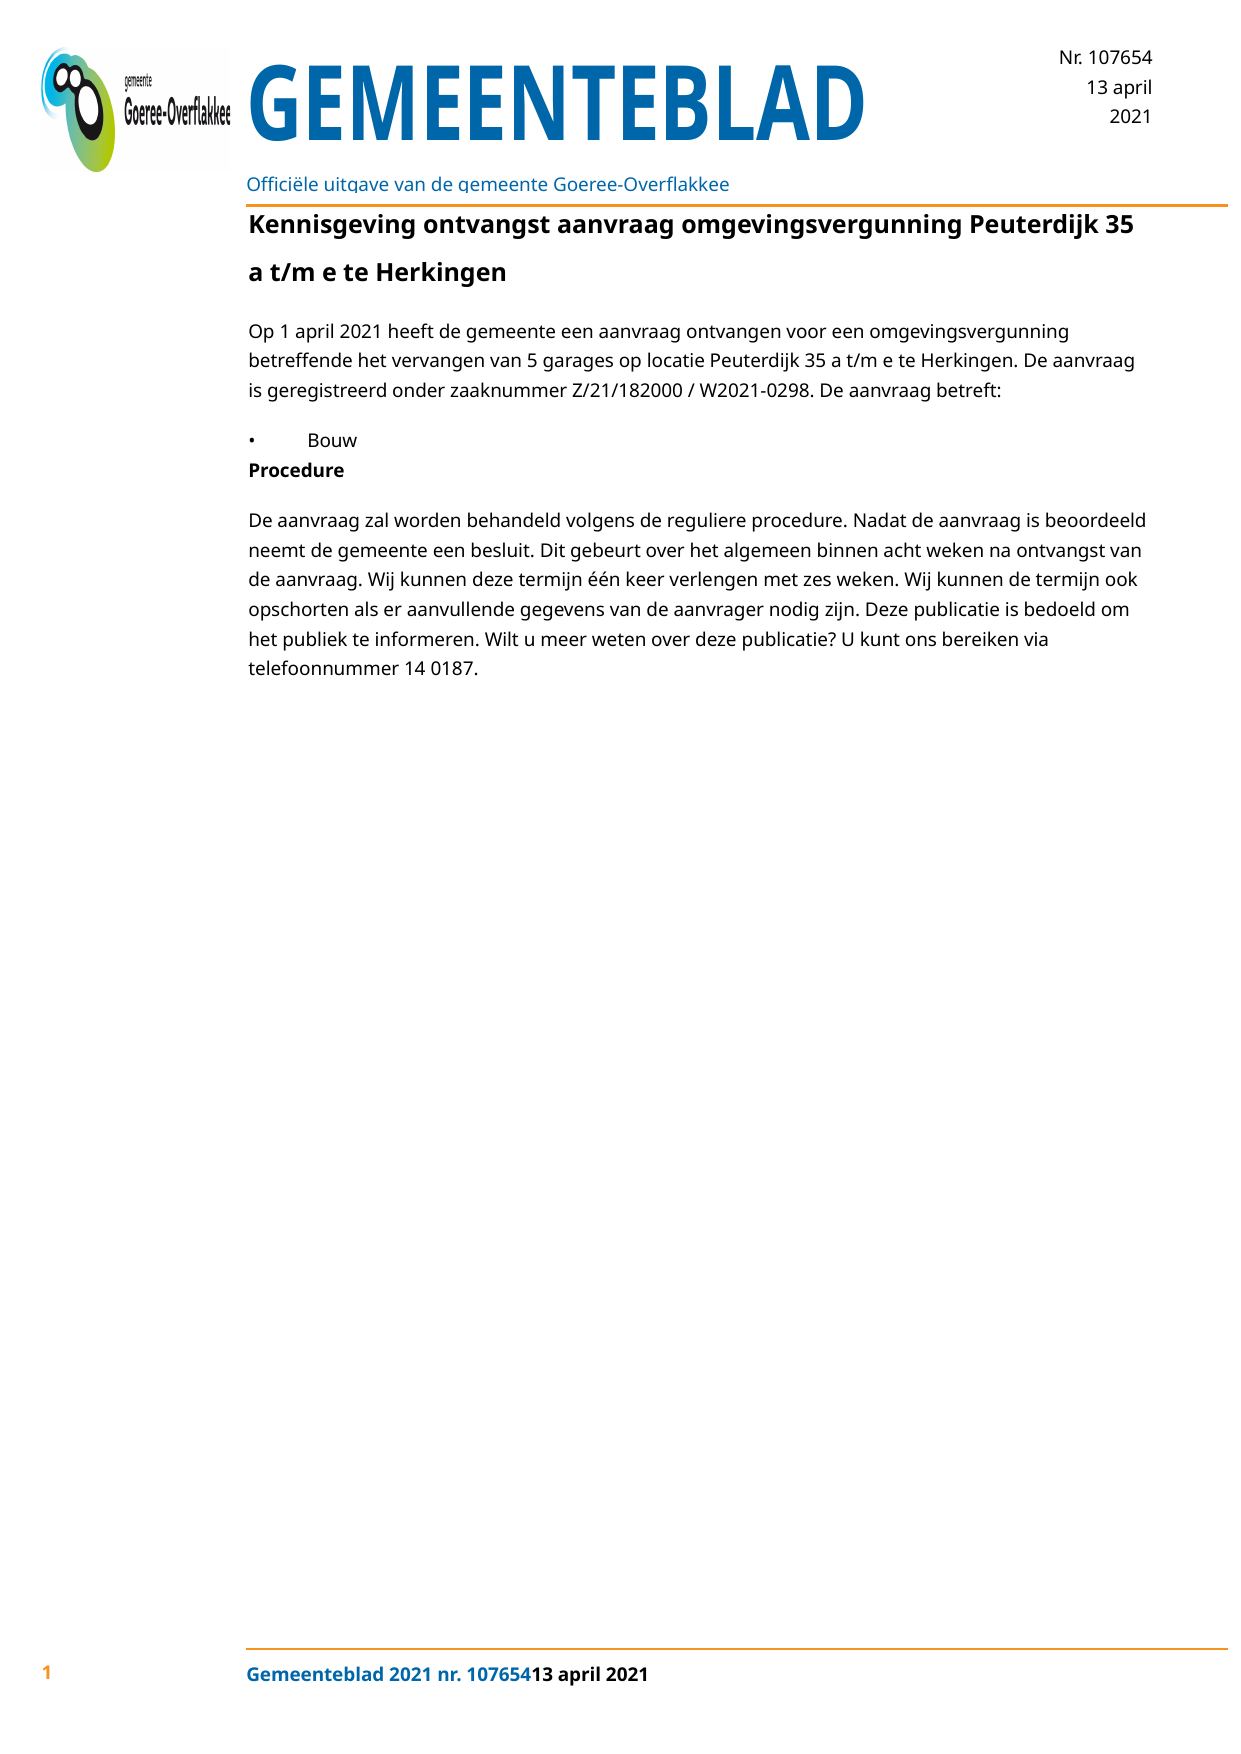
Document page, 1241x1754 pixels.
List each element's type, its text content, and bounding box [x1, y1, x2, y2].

text Procedure [248, 457, 1152, 483]
text Op 1 april 2021 heeft de gemeente een aanvraag ontvangen voor een omgevingsvergunning betreffende het vervangen van 5 garages op locatie Peuterdijk 35 a t/m e te Herkingen. De aanvraag is geregistreerd onder zaaknummer Z/21/182000 / W2021-0298. De aanvraag betreft: [248, 318, 1152, 403]
picture [41, 47, 231, 172]
text De aanvraag zal worden behandeld volgens de reguliere procedure. Nadat de aanvraag is beoordeeld neemt de gemeente een besluit. Dit gebeurt over het algemeen binnen acht weken na ontvangst van de aanvraag. Wij kunnen deze termijn één keer verlengen met zes weken. Wij kunnen de termijn ook opschorten als er aanvullende gegevens van de aanvrager nodig zijn. Deze publicatie is bedoeld om het publiek te informeren. Wilt u meer weten over deze publicatie? U kunt ons bereiken via telefoonnummer 14 0187. [248, 507, 1152, 681]
text Kennisgeving ontvangst aanvraag omgevingsvergunning Peuterdijk 35 a t/m e te Herkingen [248, 207, 1152, 288]
list Bouw [248, 427, 1152, 453]
